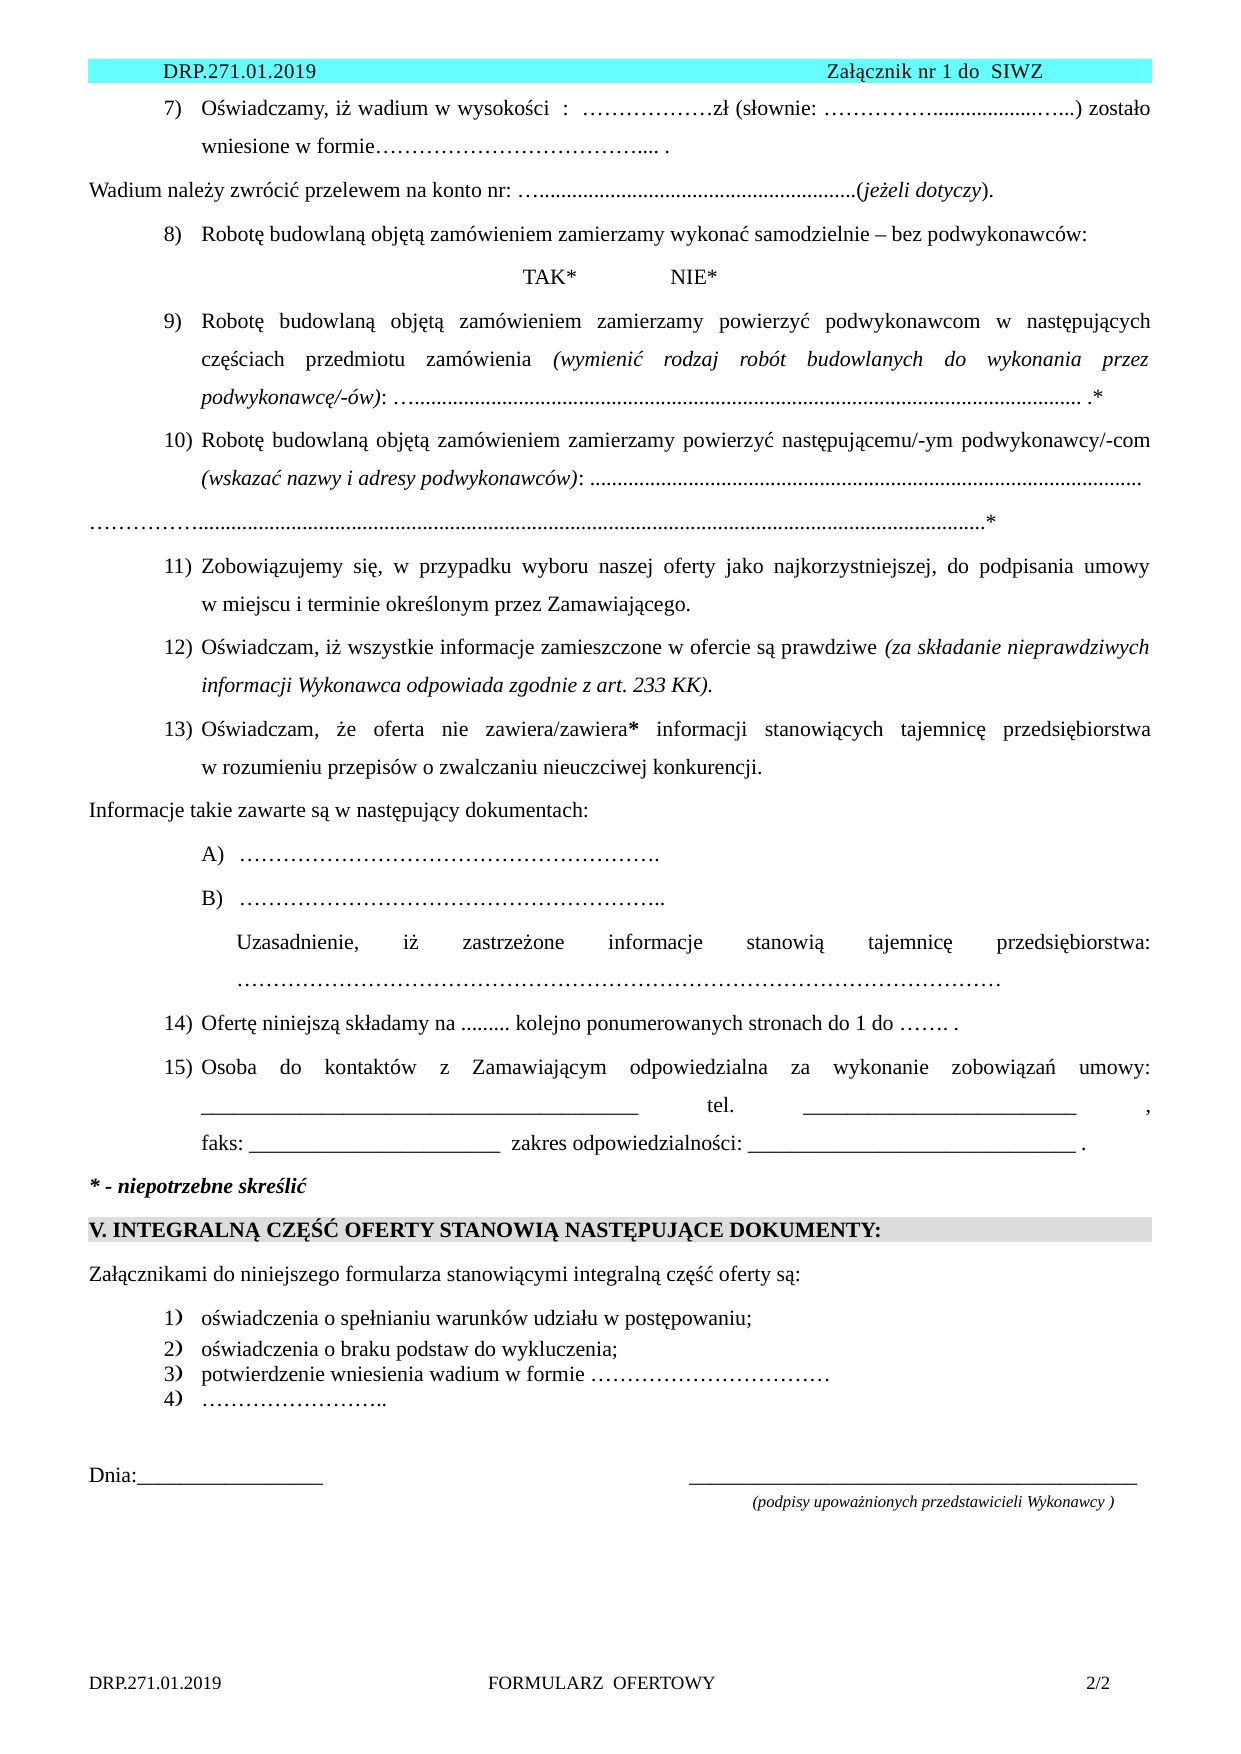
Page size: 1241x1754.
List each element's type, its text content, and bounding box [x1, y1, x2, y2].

list Oświadczam, że oferta nie zawiera/zawiera* informacji stanowiących tajemnicę przedsiębiorstwa w rozumieniu przepisów o zwalczaniu nieuczciwej konkurencji. [163, 716, 1152, 779]
list oświadczenia o spełnianiu warunków udziału w postępowaniu; [163, 1304, 1152, 1330]
text TAK* NIE* [88, 264, 1152, 289]
text V. INTEGRALNĄ CZĘŚĆ OFERTY STANOWIĄ NASTĘPUJĄCE DOKUMENTY: [88, 1217, 1152, 1242]
list Zobowiązujemy się, w przypadku wyboru naszej oferty jako najkorzystniejszej, do podpisania umowy w miejscu i terminie określonym przez Zamawiającego. [163, 553, 1152, 616]
text Załącznikami do niniejszego formularza stanowiącymi integralną część oferty są: [88, 1261, 1152, 1286]
list Osoba do kontaktów z Zamawiającym odpowiedzialna za wykonanie zobowiązań umowy: ________________________________________ tel. _________________________ , faks: _______________________ zakres odpowiedzialności: ______________________________ . [163, 1054, 1152, 1155]
text Informacje takie zawarte są w następujący dokumentach: [88, 797, 1152, 823]
text Uzasadnienie, iż zastrzeżone informacje stanowią tajemnicę przedsiębiorstwa: …………………………………………………………………………………………… [236, 929, 1152, 992]
text * - niepotrzebne skreślić [88, 1173, 1152, 1198]
list Robotę budowlaną objętą zamówieniem zamierzamy wykonać samodzielnie – bez podwykonawców: [163, 221, 1152, 246]
list Robotę budowlaną objętą zamówieniem zamierzamy powierzyć podwykonawcom w następujących częściach przedmiotu zamówienia (wymienić rodzaj robót budowlanych do wykonania przez podwykonawcę/-ów): ….......................................................................................................................... .* [163, 308, 1152, 409]
list Oświadczamy, iż wadium w wysokości : ………………zł (słownie: ……………...................…...) zostało wniesione w formie……………………………….... . [163, 95, 1152, 158]
list Oświadczam, iż wszystkie informacje zamieszczone w ofercie są prawdziwe (za składanie nieprawdziwych informacji Wykonawca odpowiada zgodnie z art. 233 KK). [163, 634, 1152, 697]
list Robotę budowlaną objętą zamówieniem zamierzamy powierzyć następującemu/-ym podwykonawcy/-com (wskazać nazwy i adresy podwykonawców): ..................................................................................................... [163, 427, 1152, 490]
list …………………….. [163, 1386, 1152, 1411]
list potwierdzenie wniesienia wadium w formie …………………………… [163, 1361, 1152, 1386]
list …………………………………………………. [201, 841, 1152, 866]
text Wadium należy zwrócić przelewem na konto nr: …..........................................................(jeżeli dotyczy). [88, 177, 1152, 202]
list ………………………………………………….. [201, 885, 1152, 910]
list Ofertę niniejszą składamy na ......... kolejno ponumerowanych stronach do 1 do ……. . [163, 1010, 1152, 1035]
text ……………................................................................................................................................................* [88, 509, 1152, 534]
text Dnia:_________________ _________________________________________ (podpisy upoważnionych przedstawicieli Wykonawcy ) [88, 1462, 1152, 1512]
list oświadczenia o braku podstaw do wykluczenia; [163, 1336, 1152, 1361]
